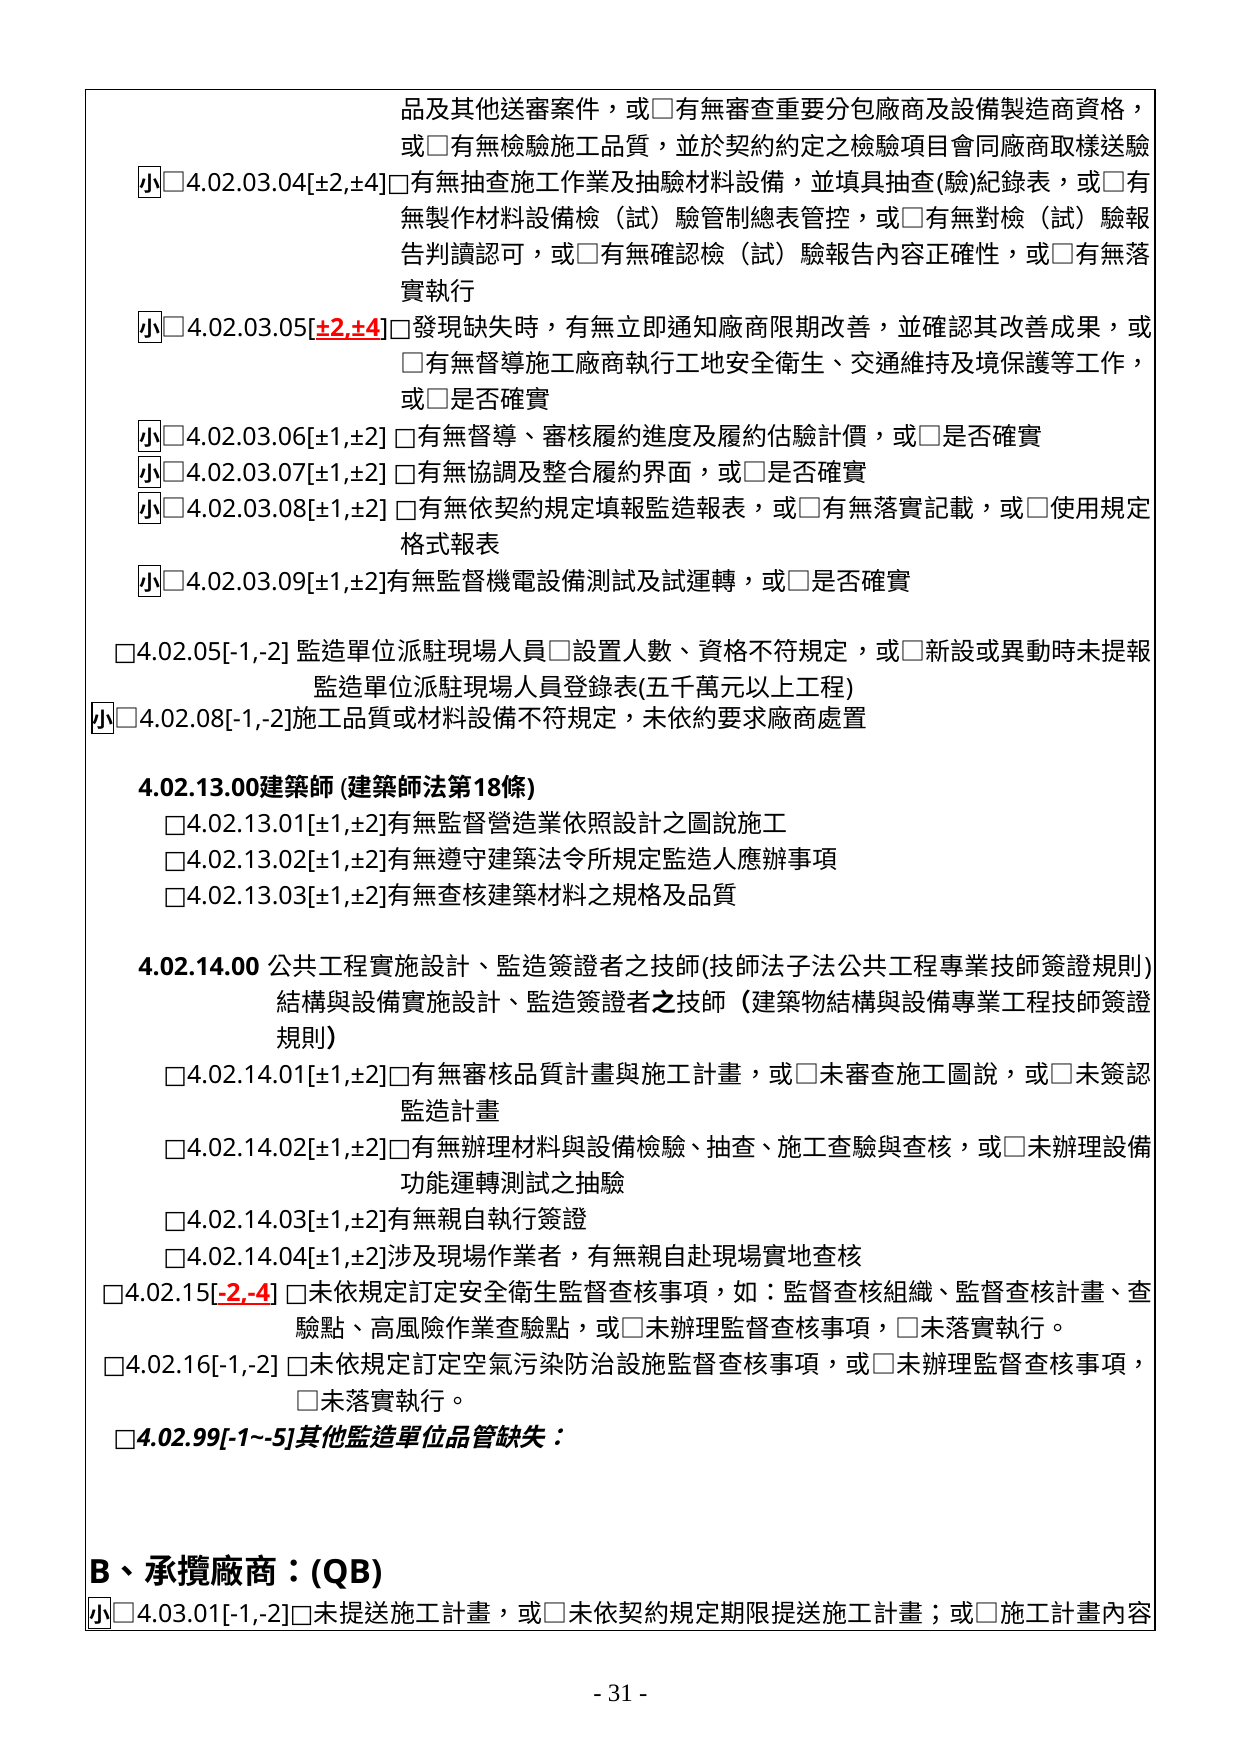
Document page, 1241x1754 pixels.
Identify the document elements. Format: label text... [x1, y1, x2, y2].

table_cell Ａ、主辦機關(專案管理廠商)、監造單位： １、工程主辦機關(專案管理廠商)：(QA1) □4.01.01[-2,-4]契約內□未編列品管費用，或□品管人員訂有專職及人數等規定者，未以人月量化編列，或□以百分比法編列之比率不符規定，或□未編列廠商材料設備之檢驗或系統功能運轉測試費用，或□未編列監造單位材料設備之抽驗費用，或□未編列環境保護相關經費，或□未規劃臨時照明及臨時給排水設施，或□未依安全衛生設計圖說及注意事項，核實編列安全衛生經費，或□未編列空氣污染防治設施經費 □4.01.02[-1,-2]契約未明定監造廠商提報監造計畫與應含之內容 □4.01.03[-1,-2]工程契約□內未依「公共工程施工品質管理作業要點」（以下簡稱品管要點）規定，明定廠商提報品質計畫與應含之內容，或□二千萬元以上工程，未規定品管人員資格、人數及更換規定 小□4.01.04[-2,-4]□無品質督導及查驗紀錄，或□未落實，或□記載不完整 □4.01.05[-2,-4]□無查核、督導或查驗之缺失追蹤改善紀錄，或□內容不確實、不完整 □4.01.06[-2,-4]監造計畫□無核定紀錄，或□未確實審查 □4.01.07[-1,-2]□機關委託監造，未於招標文件明訂監造單位派駐現場人員之資格及人數，並要求其依據監造計畫執行監造作業，或□未明定派駐現場人員工作重點，或□未規定監造不實致機關遭受損害之罰則，或□未規定建築師或技師於查核時到場，或□未明定其未到場之處理規定 □4.01.08[-1,-2]符合「公共工程專業技師簽證規則」第五點規定之附表之各類公共工程實施範圍者，或□符合「建築物結構與設備專業工程技師簽證規則」者，契約內未規定實施監造簽證 □4.01.09[-1,-2]未依行政院公共工程委員會（以下簡稱工程會）92年7月23日工程管字第09200305600號函，於新建工程招標文件及契約書內載明： □1.應定期召開施工講習會或檢討會； □2.於工地現場陳列使用材料樣品及安裝工法展示； □3.設置有關混凝土澆置作業程序等之看板； 小□4.01.10[-1,-2]□工程契約內未明定營造廠商專任工程人員應進行督察，並於查驗或查核時到場，或□未明定其未依前開規定辦理之處理規定 □4.01.11[-1,-2]□未將核定之委辦監造單位受訓合格之現場人員或廠商品管人員或其他工地相關人員，填報於工程會資訊網路系統備查□或未落實審查人員資格 □4.01.12[-1,-2]未將執行不力之品管人員或委辦監造單位受訓合格之現場人員予以撤換並調離工地，且填報於工程會資訊網路系統備查 小□4.01.13[-1,-2]□未於開工時將工程基本資料填報於工程會資訊網路系統，並於驗收完成後十五內，將結算資料填報於前開系統，或□內容不確實、不完整 小□4.01.14[-1,-2]發現工程缺失，未以書面通知監造單位或廠商限期改善 小□4.01.15[-1,-2]鋼筋、混凝土、瀝青混凝土，以及工程會98年10月29日工程管字第09800480600號函，規定項目（水泥混凝土粗細粒料篩分析、水硬性水泥墁料抗壓強度、土壤夯實、土壤工地密度、AC壓實度、CLSM抗壓強度、鋼筋續接器、高壓混凝土地磚、普通磚）及其他適當檢驗或抽驗項目，未於契約明定由符合CNS 17025(ISO/IEC17025)規定之實驗室辦理，並出具檢驗或抽驗報告，或□前開檢驗或抽驗報告，未印有依標準法授權之實驗室認證機構之認可標誌 □4.01.16[-1,-2]查核金額以上新建、特殊或具紀念性質之工程未編列設置竣工銘牌費用 □4.01.18[-1,-2]使用飛灰混凝土，未依「公共工程使用飛灰混凝土作業要點」，於工程招標文件及契約書內載明相關規定 □4.01.19[-1,-2] □未將最新修正之「公共工程（公有建築物）施工階段契約約定權責分工表」納入新建工程招標文件及契約書中，或□工程契約未依營造業法第33條或電器承裝業管理規則規定設置技術士及未規定人數 4.01.20.00專案管理廠商派駐現場人員（技服辦法-9） □4.01.20.01[±1,±2]有無協調及整合各工作項目界面 □4.01.20.02[±1,±2]□有無審查或複核施工計畫、品質計畫、預訂進度、施工圖、器材樣品及其他送審資料，或□有無審查或複核重要分包廠商及設備製造商資歷 □4.01.20.03[±1,±2]□有無督導或稽核施工品質管理工作□有無督導或稽核工地安全衛生、交通維持及環境保護 □4.01.20.04[±1,±2]有無辦理施工進度之查核、分析及督導 □4.01.20.05[±1,±2]有無協助機關辦理施工估驗計價之審查或複核 □4.01.20.06[±1,±2]有無協助機關辦理契約變更之處理及建議 □4.01.20.07[±1,±2]有無協助機關辦理給排水、機電設備、管線、各種設施測試及試運轉之督導及建議 □4.01.21[-1,-2]未依行政院核定97年1月23日起實施「生態城市綠建築推動方案」之規定，□辦理新台幣5千萬元以上公有建築物，應先取得候選綠建築證書，始得申報開工 □4.01.22[-1,-2]□未將維護規定納入工程契約，或□未編列維護經費 □4.01.23[-1,-2]□未依工程會101年5月17日工程管字第10100180300號函，依工程規模於契約內訂定「施工查核小組品質缺失懲罰性違約金機制」罰款額度，或□契約內，未納入「施工查核小組品質缺失懲罰性違約金機制」 □4.01.25[-1,-2]行政院所屬各級機關執行災後緊急處理、搶修、搶險、災後原地復建、取得綠建築標章之建築工程及維護管理相關工程以外之新建工程時，未依工程會108年5月10日工程技字第 1080200380 號函修正之「公共工程生態檢核注意事項」辦理公共工程生態檢核自評作業。 □4.01.26[-1,-2]可歸責於機關之事由，致使估驗計價總金額（含契約變更後）之百分比較實際執行進度相比有過低之情形。 □4.01.27[-1,-2] 廠商及分包商所僱勞工總人數達200人以上或工程採購金額達10億元以上者，未於招標文件及契約明定，得標廠商應建立職業安全衛生管理系統，實施安全衛生自主管理，並提報職業安全衛生管理計畫。 □4.01.28[-1,-2] 未按職業安全衛生相關法規規定，依工程規模及性質，於招標文件及契約明定廠商應辦理計畫、設施、管理及自動檢查等事項。 □4.01.29[-1,-2] 自110年8月1日起，契約未依「應施檢驗外裝壁磚商品之相關檢驗規定」，訂定外裝壁磚材料須符合檢驗規定（貼上商品檢驗標識）。 □4.01.99[-1~-5]主辦機關／專案管理廠商其他缺失： ２、監造單位：(QA2) 小□4.02.01[-2,-4]□未提送監造計畫，或□未依契約規定期限提送監造計畫 4.02.01.00監造計畫內容(本項內容若未達公告金額者，應依契約規定查核) □4.02.01.01[-1,-2]□監造計畫架構未包括品管要點規定之基本內容，或□遺漏重要項目工程 □4.02.01.02[-1,-2]□未訂定監造組織架構內各人員之職掌(現場人員之職掌應包括品管要點規定基本項目)，或□未符合需求 □4.02.01.03[-1,-2]□未訂定對廠商品質計畫及施工計畫之審查時限，或□未符合需求 小□4.02.01.04[-1,-2]□對廠商之品質計畫及施工計畫送審情形未訂定管制辦法，或□未符合需求 小□4.02.01.05[-1,-2]□未訂定各材料/設備及施工之品質管理標準，或□未符合需求 小□4.02.01.06[-3,-5]□未訂定各材料/設備及施工之檢驗停留點，或□未符合需求 □4.02.01.07[-1,-2]□工程標的含運轉類機電設備者，未依單機設備、系統運轉、整體功能試運轉等分別訂定抽驗程序及標準，或□未符合需求，或□未監督機電設備測試及試運轉 □4.02.01.08[-1,-2]□未訂定品質稽核範圍或頻率，或□未符合需求 □4.02.01.09[-1,-2]□未分別訂定「文件」及「紀錄」之管理作業程序，或□未符合需求 □4.02.01.10[-1,-2]□未訂定材料設備送審管制總表、材料設備檢（試）驗管制總表、材料/設備品質抽驗紀錄表、各工項之施工抽查紀錄表等相關表單，或□未符合需求 □4.02.02[-1,-2]無品質計畫及施工計畫審查認可紀錄 4.02.03.00 監造單位及其所派駐現場人員(品管要點-11) 小□4.02.03.01[±1,±2]有無落實執行監造計畫 小□4.02.03.02[±1,±2]□有無監督、查證廠商履約或□有無到場確實執行職務 小□4.02.03.03[±2,±4]□有無審查施工廠商之施工計畫、品質計畫、預定進度、施工圖、器材樣品及其他送審案件，或□有無審查重要分包廠商及設備製造商資格，或□有無檢驗施工品質，並於契約約定之檢驗項目會同廠商取樣送驗 小□4.02.03.04[±2,±4]□有無抽查施工作業及抽驗材料設備，並填具抽查(驗)紀錄表，或□有無製作材料設備檢（試）驗管制總表管控，或□有無對檢（試）驗報告判讀認可，或□有無確認檢（試）驗報告內容正確性，或□有無落實執行 小□4.02.03.05[±2,±4]□發現缺失時，有無立即通知廠商限期改善，並確認其改善成果，或□有無督導施工廠商執行工地安全衛生、交通維持及境保護等工作，或□是否確實 小□4.02.03.06[±1,±2] □有無督導、審核履約進度及履約估驗計價，或□是否確實 小□4.02.03.07[±1,±2] □有無協調及整合履約界面，或□是否確實 小□4.02.03.08[±1,±2] □有無依契約規定填報監造報表，或□有無落實記載，或□使用規定格式報表 小□4.02.03.09[±1,±2]有無監督機電設備測試及試運轉，或□是否確實 □4.02.05[-1,-2] 監造單位派駐現場人員□設置人數、資格不符規定，或□新設或異動時未提報監造單位派駐現場人員登錄表(五千萬元以上工程) 小□4.02.08[-1,-2]施工品質或材料設備不符規定，未依約要求廠商處置 4.02.13.00建築師 (建築師法第18條) □4.02.13.01[±1,±2]有無監督營造業依照設計之圖說施工 □4.02.13.02[±1,±2]有無遵守建築法令所規定監造人應辦事項 □4.02.13.03[±1,±2]有無查核建築材料之規格及品質 4.02.14.00 公共工程實施設計、監造簽證者之技師(技師法子法公共工程專業技師簽證規則) 結構與設備實施設計、監造簽證者之技師（建築物結構與設備專業工程技師簽證規則） □4.02.14.01[±1,±2]□有無審核品質計畫與施工計畫，或□未審查施工圖說，或□未簽認監造計畫 □4.02.14.02[±1,±2]□有無辦理材料與設備檢驗、抽查、施工查驗與查核，或□未辦理設備功能運轉測試之抽驗 □4.02.14.03[±1,±2]有無親自執行簽證 □4.02.14.04[±1,±2]涉及現場作業者，有無親自赴現場實地查核 □4.02.15[-2,-4] □未依規定訂定安全衛生監督查核事項，如：監督查核組織、監督查核計畫、查驗點、高風險作業查驗點，或□未辦理監督查核事項，□未落實執行。 □4.02.16[-1,-2] □未依規定訂定空氣污染防治設施監督查核事項，或□未辦理監督查核事項，□未落實執行。 □4.02.99[-1~-5]其他監造單位品管缺失： B、承攬廠商：(QB) 小□4.03.01[-1,-2]□未提送施工計畫，或□未依契約規定期限提送施工計畫；或□施工計畫內容未符合需求，或□未落實執行 小□4.03.02[-1,-2]□未提送品質計畫，或□未依契約規定期限提送品質計畫；或□品質計畫未落實執行 4.03.02.00品質計畫內容(本項內容若未達公告金額者，應依契約規定查核) □4.03.02.01[-1,-2]□品質計畫架構未含品管要點規定之基本內容，或□遺漏重要項目工程 □4.03.02.02[-1,-2]未訂定品管組織架構內各人員之職掌(專任工程人員及品管人員之職掌，應包括品管要點規定基本項目) □4.03.02.03[-1,-2] □未訂定各分項工程施工要領，或□未符合需求 □4.03.02.04[-1,-2] □未訂定各分項工程品質管理標準，或□未符合需求 小□4.03.02.05[-1,-2]未訂定各材料/設備及施工之檢驗時機(含清楚標示監造單位訂定之檢驗停留點)，或檢驗頻率 □4.03.02.06[-1,-2] 工程標的含運轉類機電設備者，□未依單機測試、系統運轉、整體功能試運轉等分別訂定檢驗程序及標準，或□無試運轉及測試計畫書，或□未符合需求 □4.03.02.08[-1,-2] □未分別訂定「材料」及「施工」之不合格品管制作業程序，或□未符合需求 □4.03.02.09[-1,-2] □未訂定矯正與預防措施執行時機或流程，或□未符合需求 □4.03.02.10[-1,-2] □未訂定內部品質稽核範圍或頻率，或□未符合需求 □4.03.02.11[-1,-2] □未分別訂定「文件」及「紀錄」之管理作業程序，或□未符合需求 □4.03.02.12[-1,-2] 未訂定材料設備送審管制總表、材料設備檢（試）驗管制總表、或各工項之自主檢查表等相關表單，或□未符合需求 小□4.03.03[-2,-4]施工日誌□未落實執行，或□未依規定制定格式，或□記載不完整 小□4.03.04[-2,-4]品管自主檢查表□未落實執行，或□檢查標準未訂量化値、容許誤差值，或□未確實記載檢查值 小□4.03.05[-3,-5]□對材料檢(試)驗未落實執行，或□對檢（試）驗報告未予判讀，或□檢（試）驗報告內容誤植；或□未製作材料設備送審管制總表、材料設備檢（試）驗管制總表，或□未符合工程需求 □4.03.06[-2,-4]環境保護、施工安全衛生等履約事項□無缺失矯正預防措施，或□缺失未追蹤改善，或□未落實執行，或□未符合需求 □4.03.08[-2,-4]新臺幣2,000萬元以上工程或契約明訂者，品管人員□新設或異動時未提報登錄表，或□設置人數不符規定，或□品管人員未專職(不得兼職其他職務)，或□逾期未回訓 4.03.08.00品管人員（品管要點-6）(本項內容若未達新臺幣2,000萬元者，應依契約規定查核) □4.03.08.02[±1,±2]有無執行內部品質稽核，如稽核自主檢查表之檢查項目、檢查結果是否詳實記錄等 □4.03.08.03[±1,±2]有無做品管統計分析、矯正與預防措施之提出及追蹤 小□4.03.08.04[±1,±2]有無依據契約、設計圖說、規範、相關技術法規及參考品質計畫製作綱要等，訂定品質計畫，據以推動實施 □4.03.08.05[±1,±2]品質文件、紀錄管理有無妥適管制 □4.03.08.06[±1,±2]有無到場確實執行職務 □4.03.10[±1,±2]不合格品之管制有無依約處置 4.03.11.00專任工程人員、土木包工業負責人(品管要點-7、營造業法第35、36條) 小□4.03.11.01[±1,±2]有無查核施工計畫書，並於認可後簽名或蓋章 小□4.03.11.02[±1,±2]有無於開工、竣工報告文件及工程查報表簽名或蓋章 小□4.03.11.03[±1,±2]有無督察按圖施工、解決施工技術問題 小□4.03.11.04[±1,±2]有無於查驗工程時到場說明，並於工程查驗文件簽名或蓋章等 小□4.03.11.05[±1,±2]有無督導現場施工人員及品管人員，落實執行契約規範及品質計畫 小□4.03.11.06[±1,±2]有無填具督察紀錄表，或□有無落實記載 4.03.12.00工地主任、土木包工業負責人(營造業法第32、36條) 小□4.03.12.01[±1,±2]有無依施工計畫書執行按圖施工 小□4.03.12.02[±1,±2]有無按契約規定填報施工日誌 小□4.03.12.03[±1,±2]有無管理工地之人員、機具及材料等 小□4.03.12.04[±1,±2]有無辦理工地勞工安全衛生事項之督導、公共環境與安全之維護及其他工地行政事務等 小□4.03.12.05[±1,±2]有無到場確實執行職務 4.03.13.00技術士、技術員及技工(營造業法第29、33條、電器承裝業管理規則及自來水管承裝商管理辦法) □4.03.13.01[-2,-4]□未依營造業法規定，設置合格工地主任，或□未到場執行法定工作 □4.03.13.02[-2,-4]未依營造業法規定，在專業工程施工期間設置符合規定之技術士。 □4.03.13.03[-1,-2]□未定期召開施工講習會或檢討會，或□未於工地現場製作樣品，或□未設置有關混凝土澆置作業程序等之看板等 □4.03.13.04[-1,-2]□未依電器承裝業管理規則、自來水管承裝商管理辦法等規定，設置技術員或技工，或□未到場執行法定工作 4.03.14職業安全衛生管理人員（含職業安全管理師、職業衛生管理師、職業安全衛生管理員及營造業甲、乙、丙種職業安全衛生業務主管）未執行下列事項： 4.03.14.00公告金額以上未達查核金額之標案： 小□4.03.14.01[±2,±4]有無交付承攬之安全衛生管理事項 小□4.03.14.02[±1,±2]有無對高空工作車、車輛系營建機械、起重機等實施定期檢查、使用高空工作車、起重機、假設工程設備前之檢點、擋土支撐構築、露天開挖、施工構臺構築、建築物拆除等實施作業檢點及現場巡視 小□4.03.14.03[±1,±2]有無辦理安全衛生教育訓練 小□4.03.14.04[±1,±2]有無辦理職業災害調查處理 小□4.03.14.06[±2,±4]有無常駐工地執行職務 小□4.03.14.07[±2,±4]有無辦理定期檢查、重點檢查、作業檢點及現場巡視 4.03.14.10查核金額以上之標案（除公告金額以上未達查核金額標案之查核事項外，尚包含下列事項）： □4.03.14.11[±2,±4]有無於工地環境或營造作業危害之辨識、評估及控制，依主要危害訂定安全衛生作業標準 □4.03.14.12[±2,±4]有無對高空工作車、車輛系營建機械、起重機等機械、施工架、施工構臺、模板支撐架等設備或器具之安全管理 □4.03.14.13[±1,±2]有無辦理機械、設備安全衛生之採購管理 □4.03.14.14[±1,±2]有無辦理個人防護具管理 □4.03.14.15[±1,±2]有無辦理緊急應變措施 □4.03.14.16[±1,±2]有無虛驚事故之調查處理與統計分析 □4.03.99[-1~-5]其他承攬廠商品管缺失： [86, 90, 1154, 1630]
